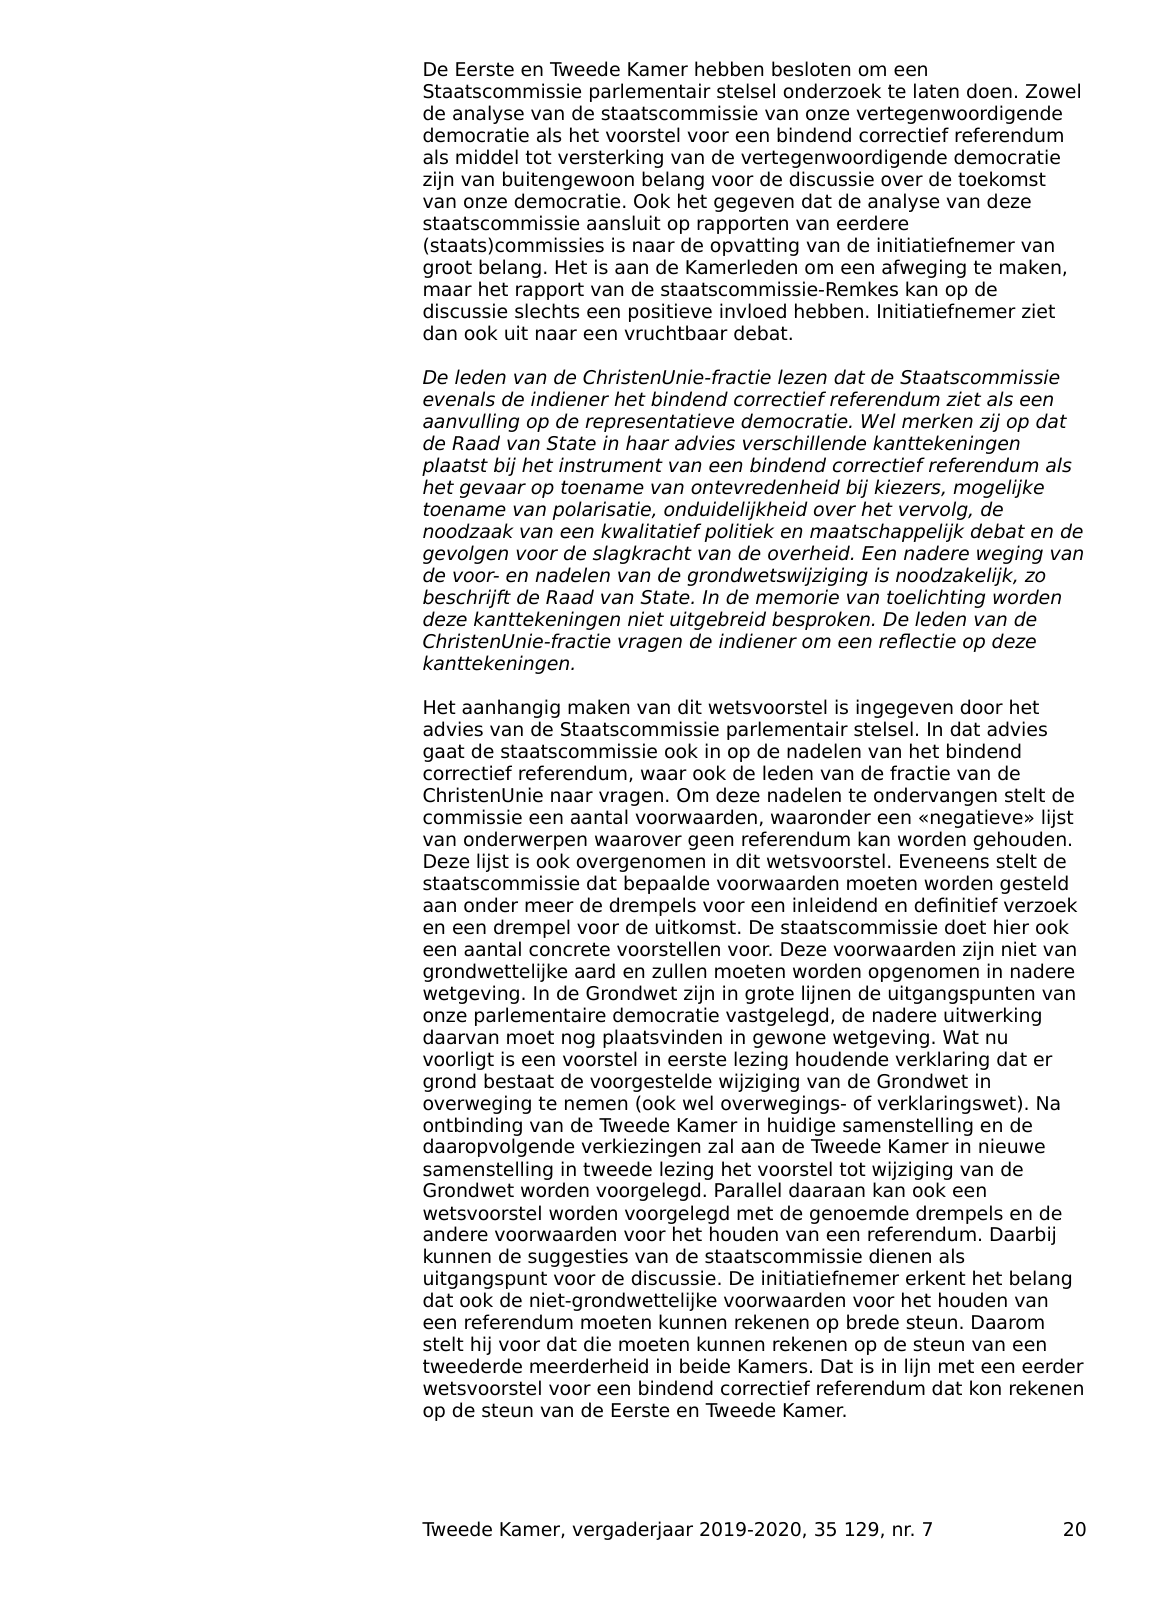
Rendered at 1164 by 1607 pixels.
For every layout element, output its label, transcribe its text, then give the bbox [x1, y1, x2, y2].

text De Eerste en Tweede Kamer hebben besloten om een Staatscommissie parlementair stelsel onderzoek te laten doen. Zowel de analyse van de staatscommissie van onze vertegenwoordigende democratie als het voorstel voor een bindend correctief referendum als middel tot versterking van de vertegenwoordigende democratie zijn van buitengewoon belang voor de discussie over de toekomst van onze democratie. Ook het gegeven dat de analyse van deze staatscommissie aansluit op rapporten van eerdere (staats)commissies is naar de opvatting van de initiatiefnemer van groot belang. Het is aan de Kamerleden om een afweging te maken, maar het rapport van de staatscommissie-Remkes kan op de discussie slechts een positieve invloed hebben. Initiatiefnemer ziet dan ook uit naar een vruchtbaar debat. [422, 59, 1087, 345]
text De leden van de ChristenUnie-fractie lezen dat de Staatscommissie evenals de indiener het bindend correctief referendum ziet als een aanvulling op de representatieve democratie. Wel merken zij op dat de Raad van State in haar advies verschillende kanttekeningen plaatst bij het instrument van een bindend correctief referendum als het gevaar op toename van ontevredenheid bij kiezers, mogelijke toename van polarisatie, onduidelijkheid over het vervolg, de noodzaak van een kwalitatief politiek en maatschappelijk debat en de gevolgen voor de slagkracht van de overheid. Een nadere weging van de voor- en nadelen van de grondwetswijziging is noodzakelijk, zo beschrijft de Raad van State. In de memorie van toelichting worden deze kanttekeningen niet uitgebreid besproken. De leden van de ChristenUnie-fractie vragen de indiener om een reflectie op deze kanttekeningen. [422, 367, 1087, 675]
text Het aanhangig maken van dit wetsvoorstel is ingegeven door het advies van de Staatscommissie parlementair stelsel. In dat advies gaat de staatscommissie ook in op de nadelen van het bindend correctief referendum, waar ook de leden van de fractie van de ChristenUnie naar vragen. Om deze nadelen te ondervangen stelt de commissie een aantal voorwaarden, waaronder een «negatieve» lijst van onderwerpen waarover geen referendum kan worden gehouden. Deze lijst is ook overgenomen in dit wetsvoorstel. Eveneens stelt de staatscommissie dat bepaalde voorwaarden moeten worden gesteld aan onder meer de drempels voor een inleidend en definitief verzoek en een drempel voor de uitkomst. De staatscommissie doet hier ook een aantal concrete voorstellen voor. Deze voorwaarden zijn niet van grondwettelijke aard en zullen moeten worden opgenomen in nadere wetgeving. In de Grondwet zijn in grote lijnen de uitgangspunten van onze parlementaire democratie vastgelegd, de nadere uitwerking daarvan moet nog plaatsvinden in gewone wetgeving. Wat nu voorligt is een voorstel in eerste lezing houdende verklaring dat er grond bestaat de voorgestelde wijziging van de Grondwet in overweging te nemen (ook wel overwegings- of verklaringswet). Na ontbinding van de Tweede Kamer in huidige samenstelling en de daaropvolgende verkiezingen zal aan de Tweede Kamer in nieuwe samenstelling in tweede lezing het voorstel tot wijziging van de Grondwet worden voorgelegd. Parallel daaraan kan ook een wetsvoorstel worden voorgelegd met de genoemde drempels en de andere voorwaarden voor het houden van een referendum. Daarbij kunnen de suggesties van de staatscommissie dienen als uitgangspunt voor de discussie. De initiatiefnemer erkent het belang dat ook de niet-grondwettelijke voorwaarden voor het houden van een referendum moeten kunnen rekenen op brede steun. Daarom stelt hij voor dat die moeten kunnen rekenen op de steun van een tweederde meerderheid in beide Kamers. Dat is in lijn met een eerder wetsvoorstel voor een bindend correctief referendum dat kon rekenen op de steun van de Eerste en Tweede Kamer. [422, 697, 1087, 1422]
